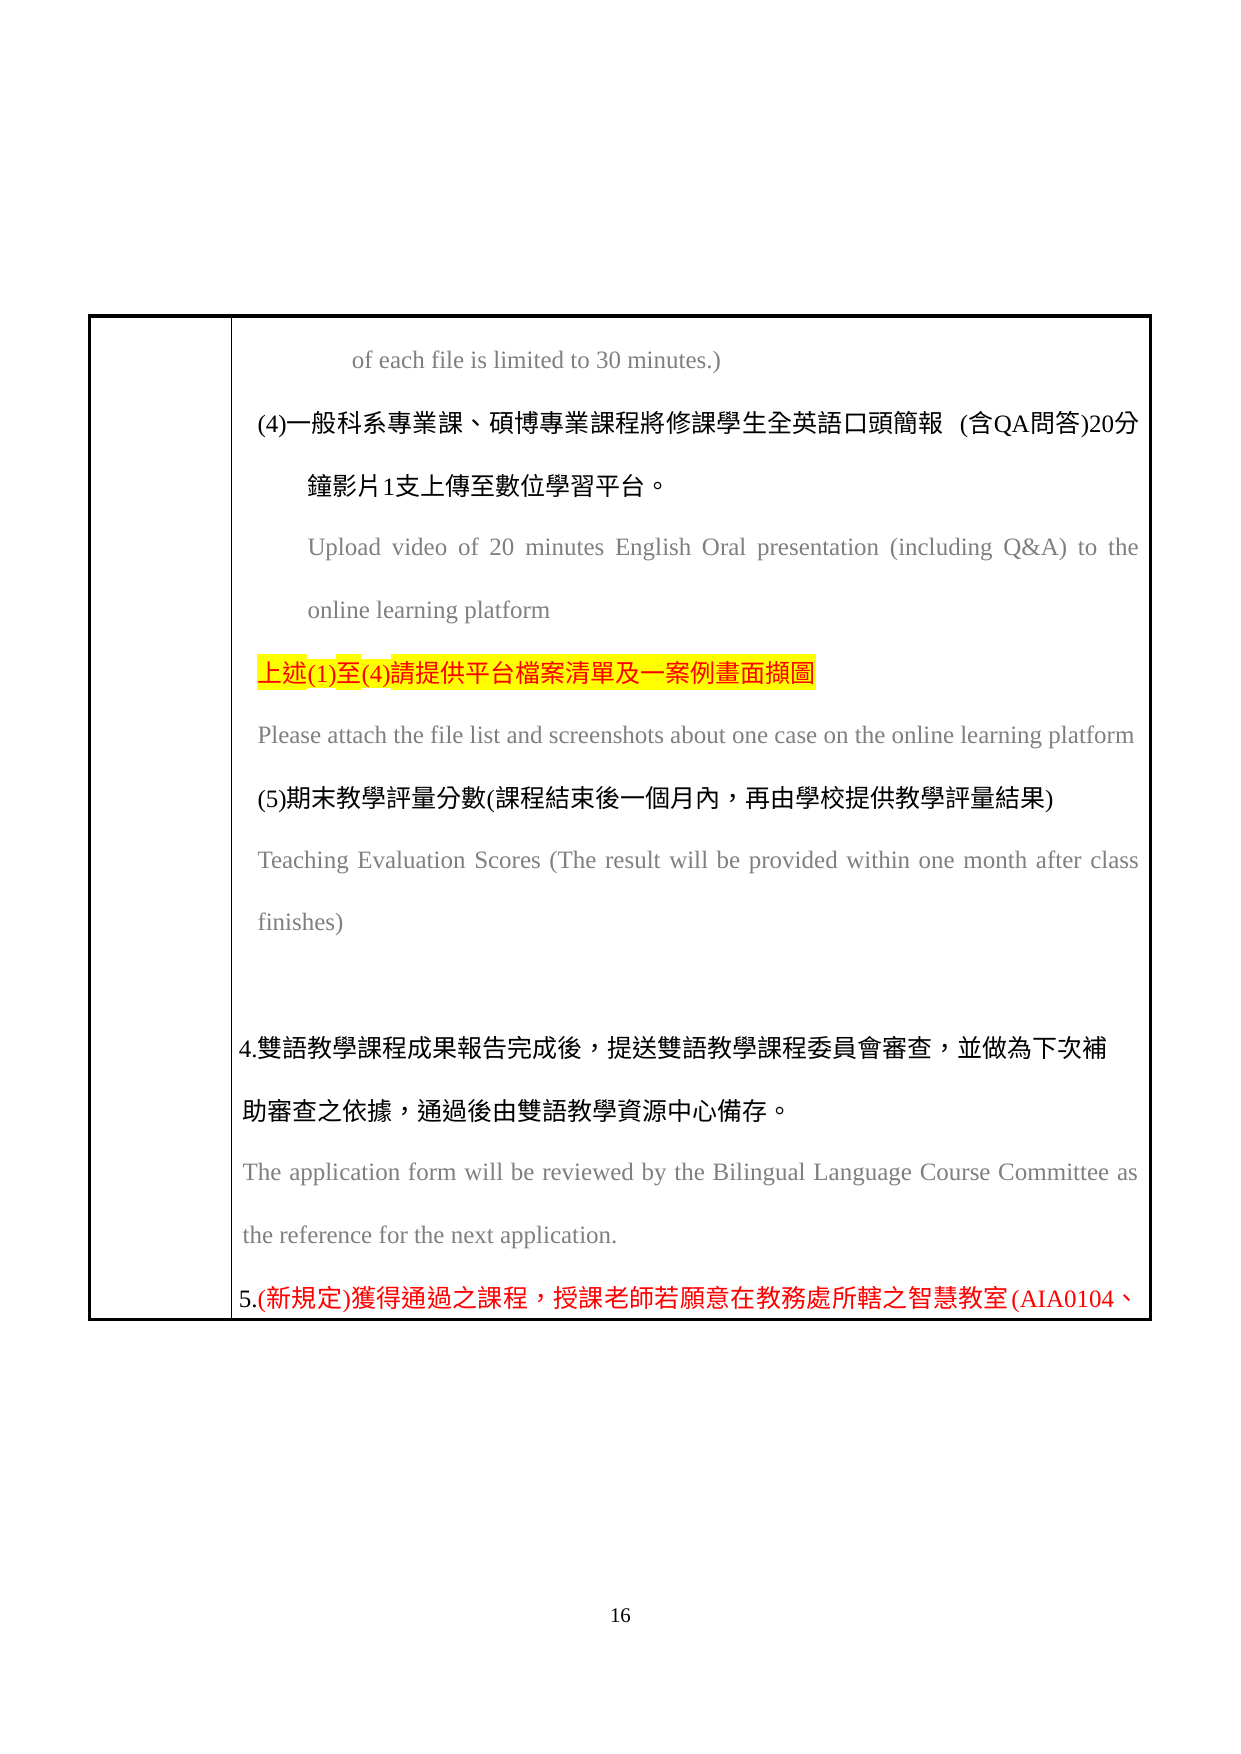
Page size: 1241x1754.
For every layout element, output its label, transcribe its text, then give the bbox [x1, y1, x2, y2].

table_cell of each file is limited to 30 minutes.) 一般科系專業課、碩博專業課程將修課學生全英語口頭簡報 (含QA問答)20分鐘影片1支上傳至數位學習平台。 Upload video of 20 minutes English Oral presentation (including Q&A) to the online learning platform 上述(1)至(4)請提供平台檔案清單及一案例畫面擷圖 Please attach the file list and screenshots about one case on the online learning platform 期末教學評量分數(課程結束後一個月內，再由學校提供教學評量結果) Teaching Evaluation Scores (The result will be provided within one month after class finishes) 雙語教學課程成果報告完成後，提送雙語教學課程委員會審查，並做為下次補 助審查之依據，通過後由雙語教學資源中心備存。 The application form will be reviewed by the Bilingual Language Course Committee as the reference for the next application. (新規定)獲得通過之課程，授課老師若願意在教務處所轄之智慧教室(AIA0104、 [232, 318, 1149, 1317]
table_cell [91, 318, 231, 1317]
